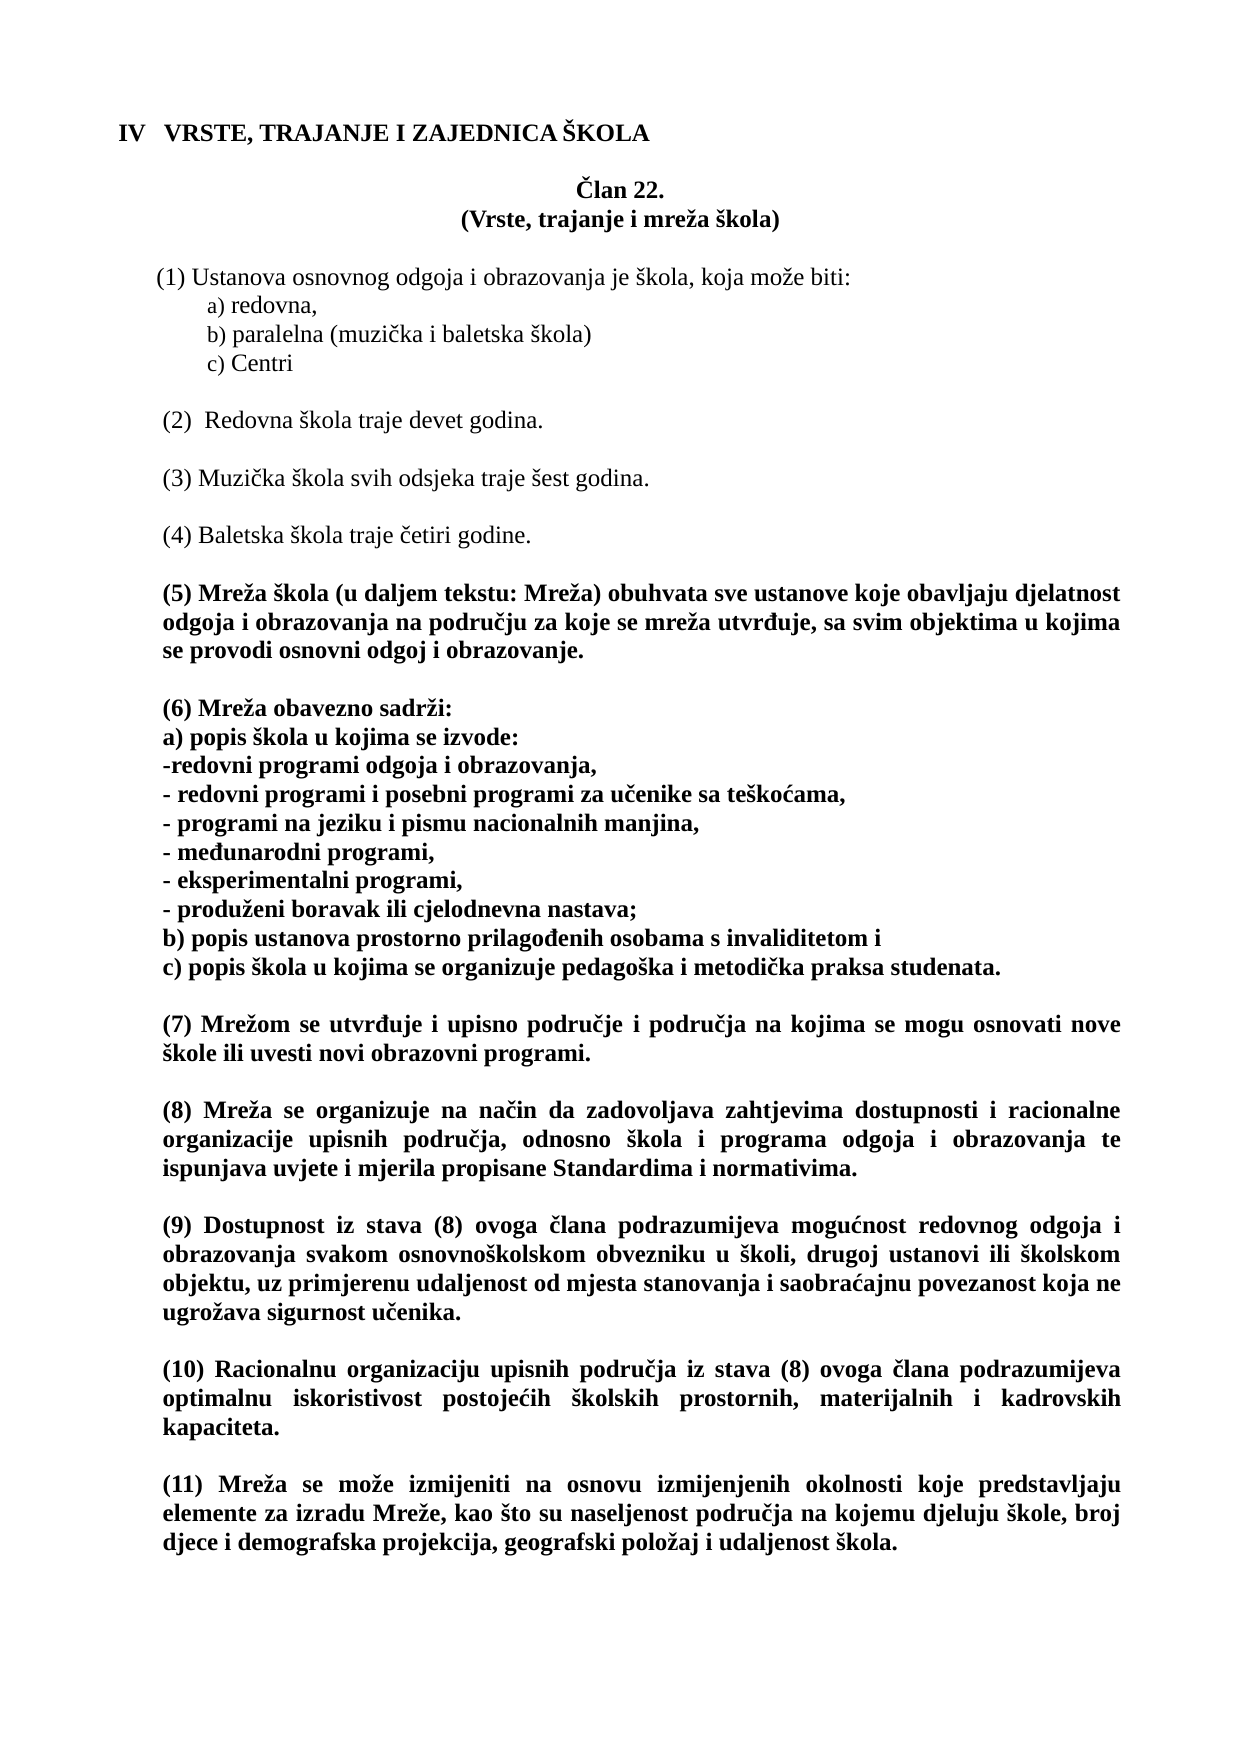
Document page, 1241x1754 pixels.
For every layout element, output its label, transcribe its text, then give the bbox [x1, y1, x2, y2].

list (7) Mrežom se utvrđuje i upisno područje i područja na kojima se mogu osnovati nove škole ili uvesti novi obrazovni programi. [118, 1009, 1122, 1067]
list (11) Mreža se može izmijeniti na osnovu izmijenjenih okolnosti koje predstavljaju elemente za izradu Mreže, kao što su naseljenost područja na kojemu djeluju škole, broj djece i demografska projekcija, geografski položaj i udaljenost škola. [118, 1469, 1122, 1556]
list (4) Baletska škola traje četiri godine. [162, 521, 1122, 549]
list (2) Redovna škola traje devet godina. [162, 406, 1122, 434]
list a) popis škola u kojima se izvode: [118, 722, 1122, 751]
list (6) Mreža obavezno sadrži: [118, 693, 1122, 722]
list - produženi boravak ili cjelodnevna nastava; [118, 894, 1122, 923]
text IV VRSTE, TRAJANJE I ZAJEDNICA ŠKOLA [118, 118, 1122, 147]
list c) popis škola u kojima se organizuje pedagoška i metodička praksa studenata. [118, 952, 1122, 981]
list Centri [207, 348, 1122, 377]
list (10) Racionalnu organizaciju upisnih područja iz stava (8) ovoga člana podrazumijeva optimalnu iskoristivost postojećih školskih prostornih, materijalnih i kadrovskih kapaciteta. [118, 1354, 1122, 1441]
text Član 22. [118, 176, 1122, 204]
list b) popis ustanova prostorno prilagođenih osobama s invaliditetom i [118, 923, 1122, 952]
list (3) Muzička škola svih odsjeka traje šest godina. [162, 463, 1122, 492]
list (9) Dostupnost iz stava (8) ovoga člana podrazumijeva mogućnost redovnog odgoja i obrazovanja svakom osnovnoškolskom obvezniku u školi, drugoj ustanovi ili školskom objektu, uz primjerenu udaljenost od mjesta stanovanja i saobraćajnu povezanost koja ne ugrožava sigurnost učenika. [118, 1211, 1122, 1326]
list paralelna (muzička i baletska škola) [207, 319, 1122, 348]
list (5) Mreža škola (u daljem tekstu: Mreža) obuhvata sve ustanove koje obavljaju djelatnost odgoja i obrazovanja na području za koje se mreža utvrđuje, sa svim objektima u kojima se provodi osnovni odgoj i obrazovanje. [118, 578, 1122, 664]
list -redovni programi odgoja i obrazovanja, [118, 751, 1122, 779]
list - redovni programi i posebni programi za učenike sa teškoćama, [118, 779, 1122, 808]
list - međunarodni programi, [118, 837, 1122, 866]
text (Vrste, trajanje i mreža škola) [118, 204, 1122, 233]
list - programi na jeziku i pismu nacionalnih manjina, [118, 808, 1122, 837]
list (8) Mreža se organizuje na način da zadovoljava zahtjevima dostupnosti i racionalne organizacije upisnih područja, odnosno škola i programa odgoja i obrazovanja te ispunjava uvjete i mjerila propisane Standardima i normativima. [118, 1096, 1122, 1182]
list redovna, [207, 291, 1122, 319]
list Ustanova osnovnog odgoja i obrazovanja je škola, koja može biti: [156, 262, 1122, 291]
list - eksperimentalni programi, [118, 866, 1122, 894]
